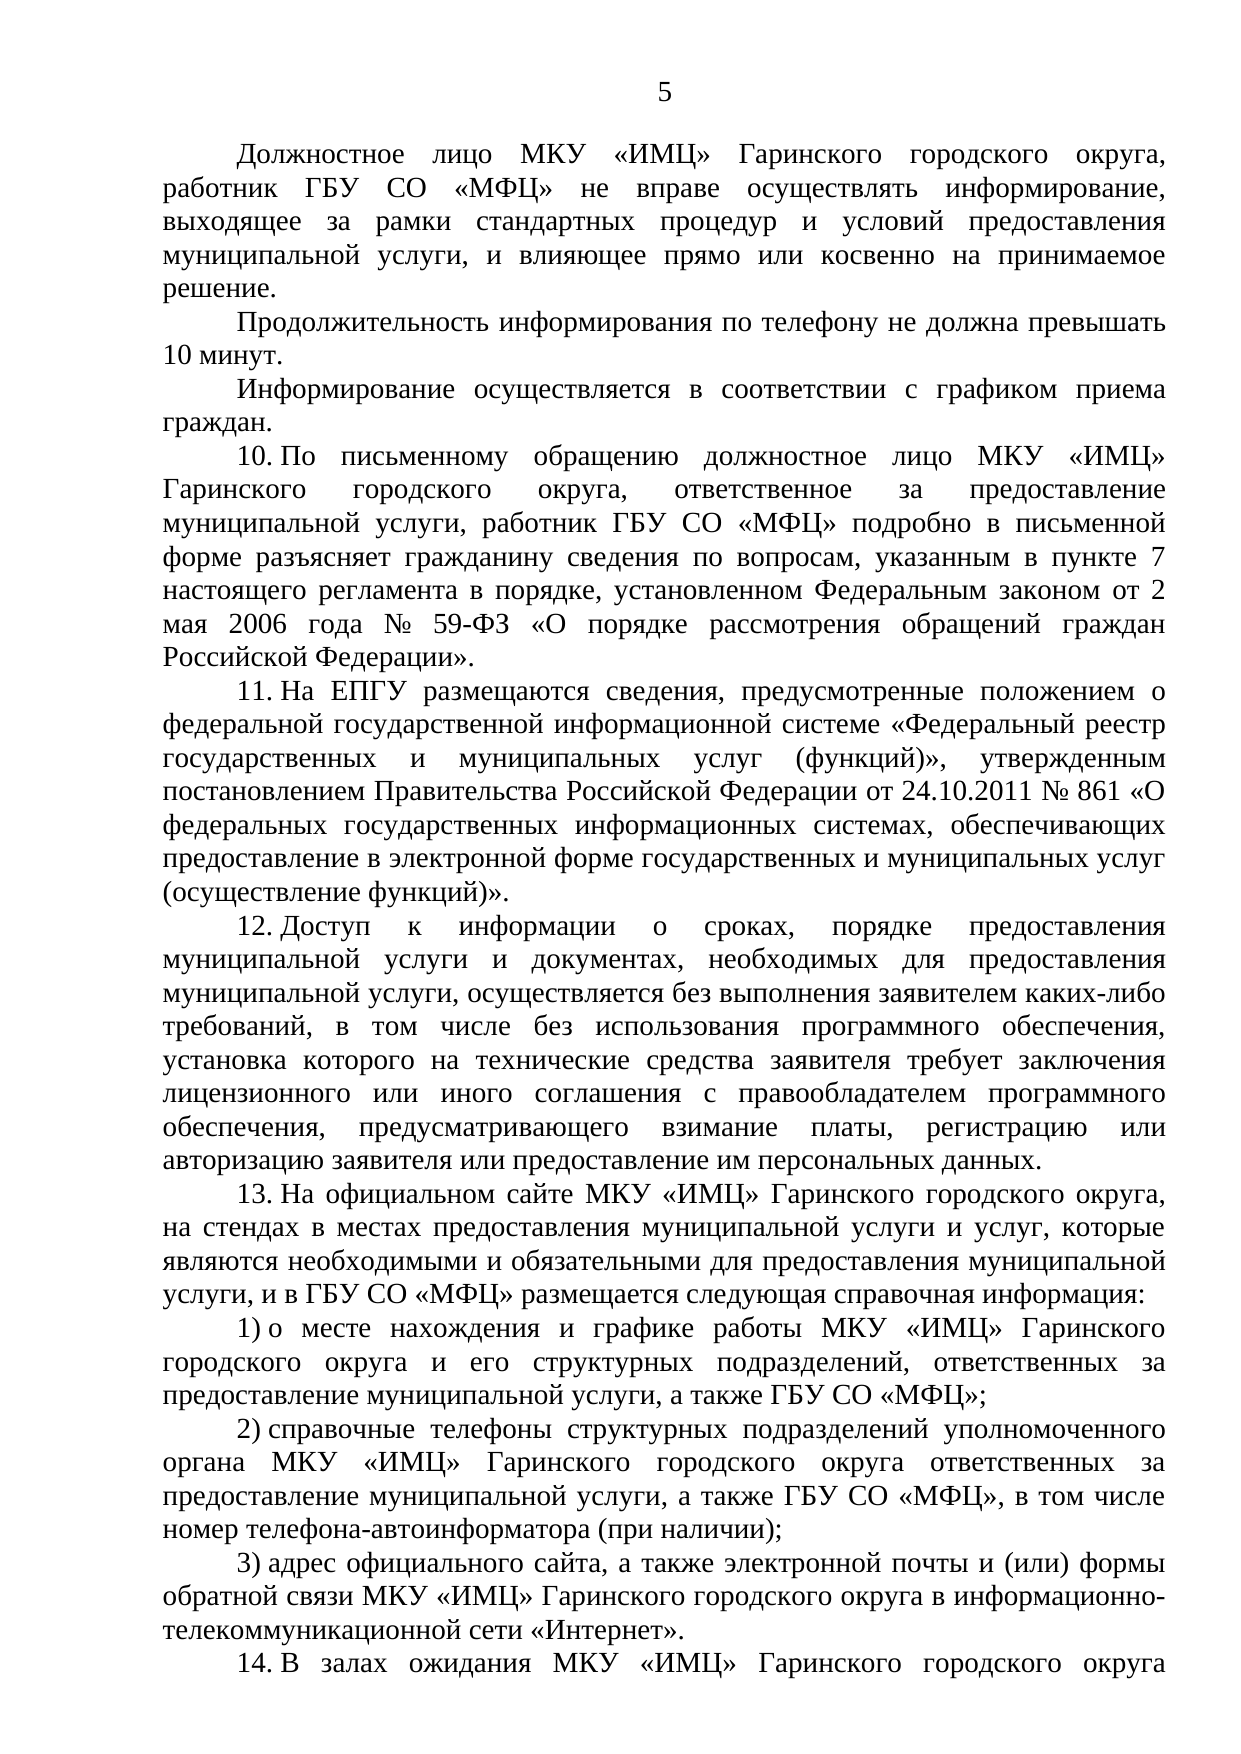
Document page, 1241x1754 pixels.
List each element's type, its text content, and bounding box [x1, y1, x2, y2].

text Должностное лицо МКУ «ИМЦ» Гаринского городского округа, работник ГБУ СО «МФЦ» не вправе осуществлять информирование, выходящее за рамки стандартных процедур и условий предоставления муниципальной услуги, и влияющее прямо или косвенно на принимаемое решение. [162, 136, 1167, 304]
text 3) адрес официального сайта, а также электронной почты и (или) формы обратной связи МКУ «ИМЦ» Гаринского городского округа в информационно-телекоммуникационной сети «Интернет». [162, 1545, 1167, 1646]
text Информирование осуществляется в соответствии с графиком приема граждан. [162, 371, 1167, 438]
text 12. Доступ к информации о сроках, порядке предоставления муниципальной услуги и документах, необходимых для предоставления муниципальной услуги, осуществляется без выполнения заявителем каких-либо требований, в том числе без использования программного обеспечения, установка которого на технические средства заявителя требует заключения лицензионного или иного соглашения с правообладателем программного обеспечения, предусматривающего взимание платы, регистрацию или авторизацию заявителя или предоставление им персональных данных. [162, 908, 1167, 1176]
text 11. На ЕПГУ размещаются сведения, предусмотренные положением о федеральной государственной информационной системе «Федеральный реестр государственных и муниципальных услуг (функций)», утвержденным постановлением Правительства Российской Федерации от 24.10.2011 № 861 «О федеральных государственных информационных системах, обеспечивающих предоставление в электронной форме государственных и муниципальных услуг (осуществление функций)». [162, 673, 1167, 908]
text 1) о месте нахождения и графике работы МКУ «ИМЦ» Гаринского городского округа и его структурных подразделений, ответственных за предоставление муниципальной услуги, а также ГБУ СО «МФЦ»; [162, 1310, 1167, 1411]
text 10. По письменному обращению должностное лицо МКУ «ИМЦ» Гаринского городского округа, ответственное за предоставление муниципальной услуги, работник ГБУ СО «МФЦ» подробно в письменной форме разъясняет гражданину сведения по вопросам, указанным в пункте 7 настоящего регламента в порядке, установленном Федеральным законом от 2 мая 2006 года № 59-ФЗ «О порядке рассмотрения обращений граждан Российской Федерации». [162, 438, 1167, 673]
text 13. На официальном сайте МКУ «ИМЦ» Гаринского городского округа, на стендах в местах предоставления муниципальной услуги и услуг, которые являются необходимыми и обязательными для предоставления муниципальной услуги, и в ГБУ СО «МФЦ» размещается следующая справочная информация: [162, 1176, 1167, 1310]
text 14. В залах ожидания МКУ «ИМЦ» Гаринского городского округа [162, 1646, 1167, 1679]
text Продолжительность информирования по телефону не должна превышать 10 минут. [162, 304, 1167, 371]
text 2) справочные телефоны структурных подразделений уполномоченного органа МКУ «ИМЦ» Гаринского городского округа ответственных за предоставление муниципальной услуги, а также ГБУ СО «МФЦ», в том числе номер телефона-автоинформатора (при наличии); [162, 1411, 1167, 1545]
